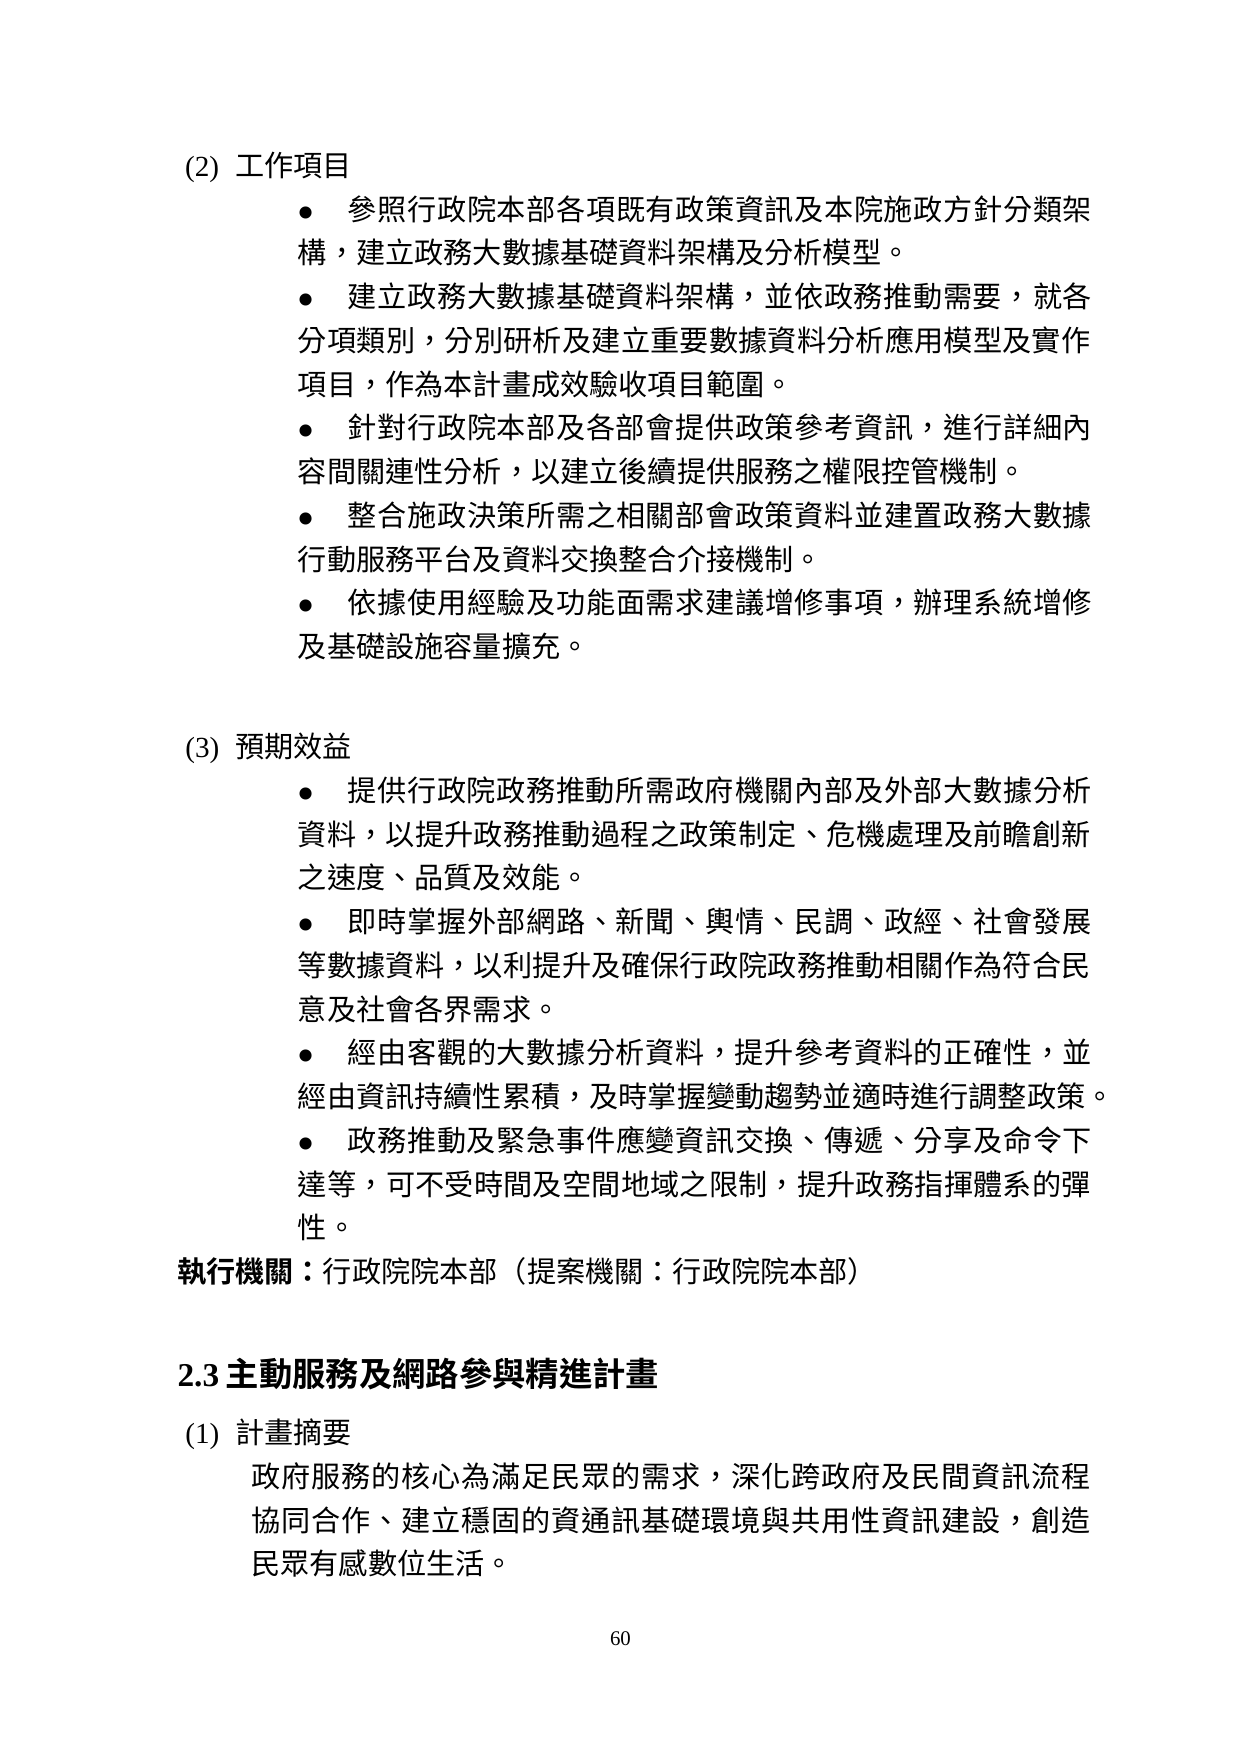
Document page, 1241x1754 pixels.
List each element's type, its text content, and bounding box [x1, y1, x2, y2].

text 2.3主動服務及網路參與精進計畫 [177, 1347, 1092, 1396]
list 計畫摘要 [185, 1408, 1092, 1452]
text 執行機關：行政院院本部（提案機關：行政院院本部） [148, 1247, 1092, 1291]
list 工作項目 [185, 141, 1092, 185]
list 提供行政院政務推動所需政府機關內部及外部大數據分析資料，以提升政務推動過程之政策制定、危機處理及前瞻創新之速度、品質及效能。 [298, 766, 1092, 897]
list 預期效益 [185, 722, 1092, 766]
list 參照行政院本部各項既有政策資訊及本院施政方針分類架構，建立政務大數據基礎資料架構及分析模型。 [298, 185, 1092, 272]
list 經由客觀的大數據分析資料，提升參考資料的正確性，並經由資訊持續性累積，及時掌握變動趨勢並適時進行調整政策。 [298, 1029, 1092, 1116]
list 建立政務大數據基礎資料架構，並依政務推動需要，就各分項類別，分別研析及建立重要數據資料分析應用模型及實作項目，作為本計畫成效驗收項目範圍。 [298, 272, 1092, 404]
list 依據使用經驗及功能面需求建議增修事項，辦理系統增修及基礎設施容量擴充。 [298, 579, 1092, 666]
text 政府服務的核心為滿足民眾的需求，深化跨政府及民間資訊流程協同合作、建立穩固的資通訊基礎環境與共用性資訊建設，創造民眾有感數位生活。 [251, 1452, 1092, 1583]
list 整合施政決策所需之相關部會政策資料並建置政務大數據行動服務平台及資料交換整合介接機制。 [298, 491, 1092, 579]
list 即時掌握外部網路、新聞、輿情、民調、政經、社會發展等數據資料，以利提升及確保行政院政務推動相關作為符合民意及社會各界需求。 [298, 897, 1092, 1029]
list 針對行政院本部及各部會提供政策參考資訊，進行詳細內容間關連性分析，以建立後續提供服務之權限控管機制。 [298, 404, 1092, 491]
list 政務推動及緊急事件應變資訊交換、傳遞、分享及命令下達等，可不受時間及空間地域之限制，提升政務指揮體系的彈性。 [298, 1116, 1092, 1247]
